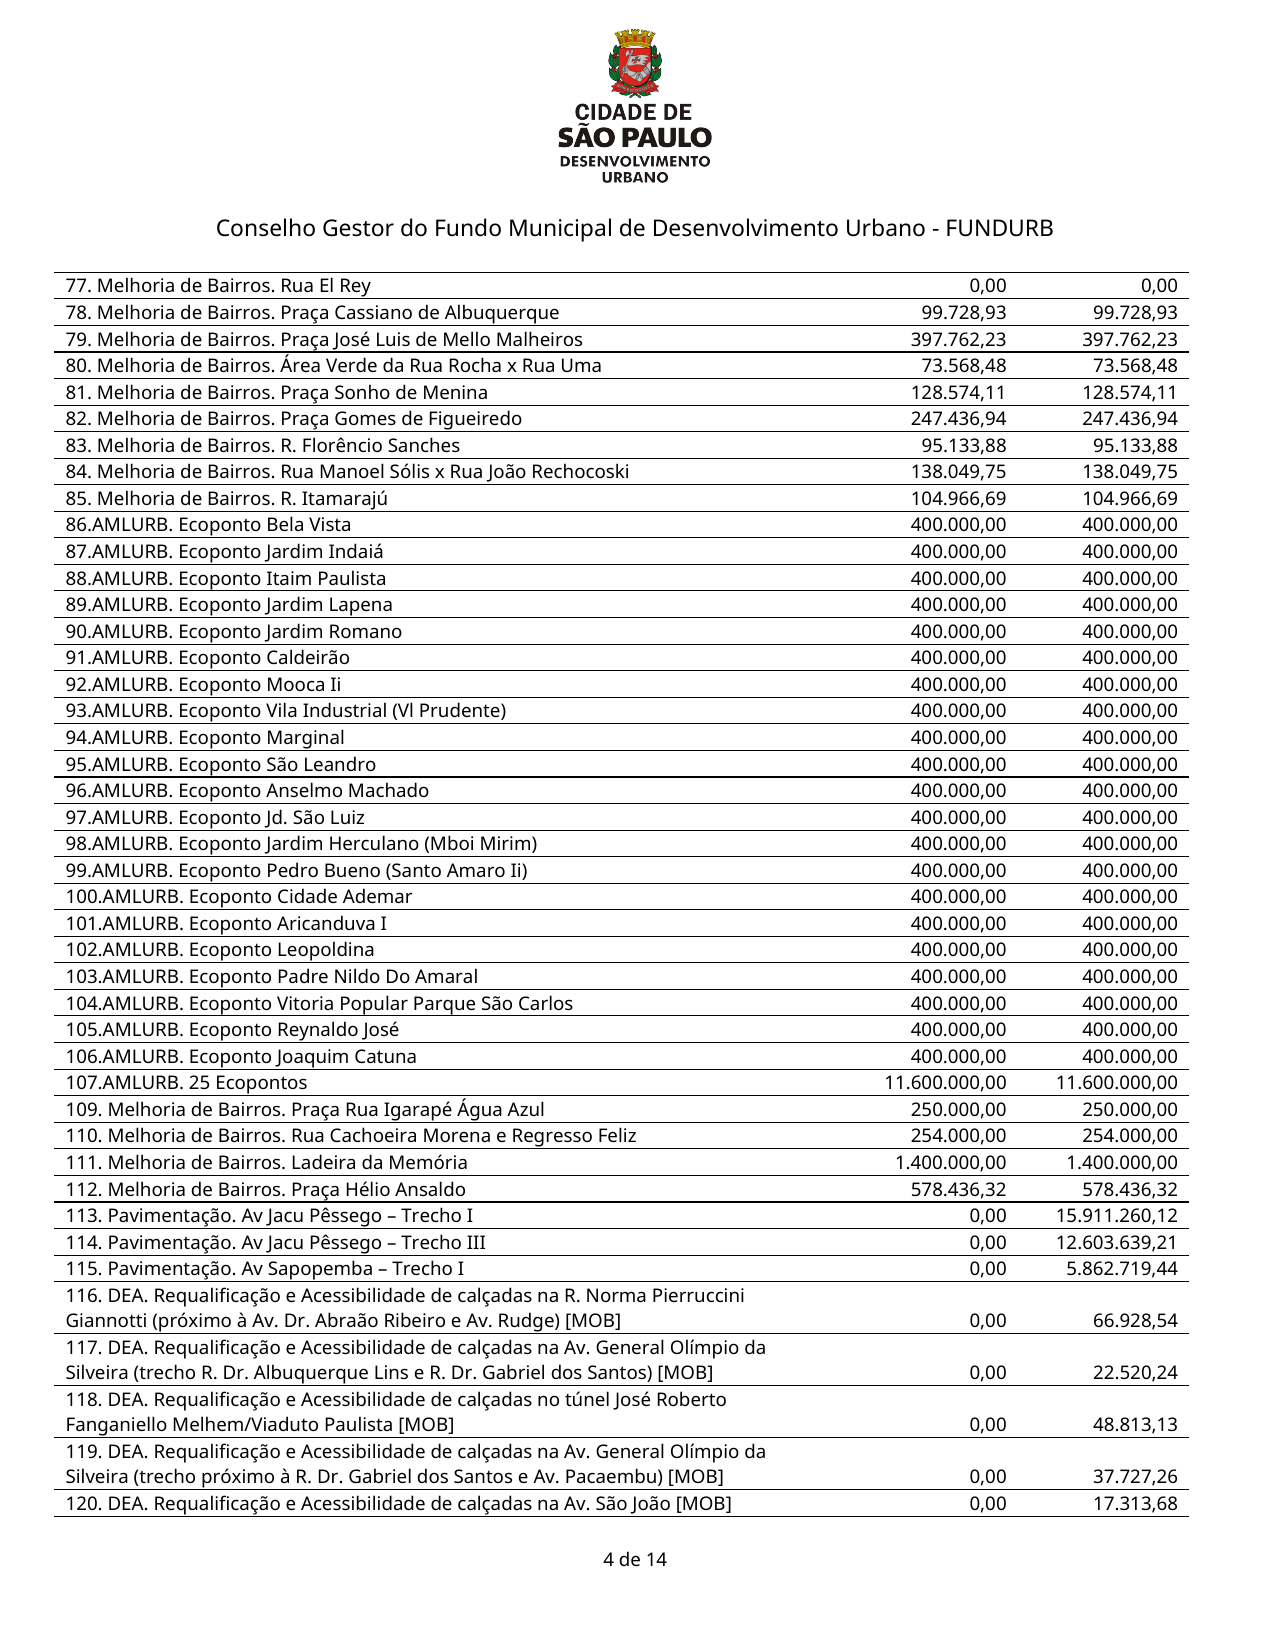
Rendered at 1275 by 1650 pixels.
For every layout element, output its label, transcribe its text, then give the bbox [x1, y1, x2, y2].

table_cell 400.000,00 [834, 565, 1018, 590]
table_cell 400.000,00 [1018, 910, 1189, 936]
table_cell 400.000,00 [1018, 1016, 1189, 1042]
table_cell 86.AMLURB. Ecoponto Bela Vista [54, 512, 834, 537]
table_cell 400.000,00 [1018, 591, 1189, 617]
table_cell 0,00 [834, 1256, 1018, 1281]
table_cell 105.AMLURB. Ecoponto Reynaldo José [54, 1016, 834, 1042]
table_cell 400.000,00 [1018, 804, 1189, 829]
table_cell 400.000,00 [834, 778, 1018, 803]
table_cell 103.AMLURB. Ecoponto Padre Nildo Do Amaral [54, 963, 834, 989]
table_cell 0,00 [1018, 273, 1189, 298]
table_cell 120. DEA. Requalificação e Acessibilidade de calçadas na Av. São João [MOB] [54, 1490, 834, 1516]
table_cell 400.000,00 [834, 591, 1018, 617]
table_cell 73.568,48 [834, 353, 1018, 378]
table_cell 100.AMLURB. Ecoponto Cidade Ademar [54, 884, 834, 909]
table_cell 97.AMLURB. Ecoponto Jd. São Luiz [54, 804, 834, 829]
table_cell 400.000,00 [834, 645, 1018, 670]
table_cell 578.436,32 [834, 1176, 1018, 1201]
table_cell 400.000,00 [834, 910, 1018, 936]
table_cell 95.133,88 [1018, 432, 1189, 458]
table_cell 79. Melhoria de Bairros. Praça José Luis de Mello Malheiros [54, 326, 834, 351]
table_cell 98.AMLURB. Ecoponto Jardim Herculano (Mboi Mirim) [54, 831, 834, 856]
table_cell 11.600.000,00 [1018, 1070, 1189, 1095]
table_cell 37.727,26 [1018, 1438, 1189, 1489]
table_cell 0,00 [834, 1229, 1018, 1254]
table_cell 578.436,32 [1018, 1176, 1189, 1201]
table_cell 113. Pavimentação. Av Jacu Pêssego – Trecho I [54, 1203, 834, 1228]
table_cell 400.000,00 [1018, 778, 1189, 803]
table_cell 115. Pavimentação. Av Sapopemba – Trecho I [54, 1256, 834, 1281]
table_cell 101.AMLURB. Ecoponto Aricanduva I [54, 910, 834, 936]
table_cell 400.000,00 [1018, 512, 1189, 537]
table_cell 66.928,54 [1018, 1282, 1189, 1333]
table_cell 88.AMLURB. Ecoponto Itaim Paulista [54, 565, 834, 590]
table_cell 1.400.000,00 [834, 1149, 1018, 1175]
table_cell 89.AMLURB. Ecoponto Jardim Lapena [54, 591, 834, 617]
table_cell 106.AMLURB. Ecoponto Joaquim Catuna [54, 1043, 834, 1068]
table_cell 400.000,00 [834, 804, 1018, 829]
table_cell 22.520,24 [1018, 1334, 1189, 1385]
table_cell 83. Melhoria de Bairros. R. Florêncio Sanches [54, 432, 834, 458]
table_cell 77. Melhoria de Bairros. Rua El Rey [54, 273, 834, 298]
table_cell 400.000,00 [1018, 884, 1189, 909]
table_cell 400.000,00 [834, 990, 1018, 1015]
table_cell 107.AMLURB. 25 Ecopontos [54, 1070, 834, 1095]
table_cell 400.000,00 [1018, 538, 1189, 564]
table_cell 400.000,00 [834, 831, 1018, 856]
table_cell 90.AMLURB. Ecoponto Jardim Romano [54, 618, 834, 643]
table_cell 254.000,00 [1018, 1123, 1189, 1148]
table_cell 95.133,88 [834, 432, 1018, 458]
table_cell 110. Melhoria de Bairros. Rua Cachoeira Morena e Regresso Feliz [54, 1123, 834, 1148]
table_cell 15.911.260,12 [1018, 1203, 1189, 1228]
table_cell 48.813,13 [1018, 1386, 1189, 1437]
table_cell 400.000,00 [834, 724, 1018, 750]
table_cell 250.000,00 [834, 1096, 1018, 1122]
table_cell 96.AMLURB. Ecoponto Anselmo Machado [54, 778, 834, 803]
table_cell 82. Melhoria de Bairros. Praça Gomes de Figueiredo [54, 406, 834, 431]
table_cell 117. DEA. Requalificação e Acessibilidade de calçadas na Av. General Olímpio da Silveira (trecho R. Dr. Albuquerque Lins e R. Dr. Gabriel dos Santos) [MOB] [54, 1334, 834, 1385]
table_cell 114. Pavimentação. Av Jacu Pêssego – Trecho III [54, 1229, 834, 1254]
table_cell 400.000,00 [1018, 937, 1189, 962]
table_cell 247.436,94 [834, 406, 1018, 431]
table_cell 400.000,00 [1018, 751, 1189, 776]
table_cell 400.000,00 [834, 884, 1018, 909]
table_cell 397.762,23 [1018, 326, 1189, 351]
table_cell 400.000,00 [1018, 990, 1189, 1015]
table_cell 104.AMLURB. Ecoponto Vitoria Popular Parque São Carlos [54, 990, 834, 1015]
table_cell 0,00 [834, 273, 1018, 298]
table_cell 0,00 [834, 1282, 1018, 1333]
table_cell 5.862.719,44 [1018, 1256, 1189, 1281]
table_cell 116. DEA. Requalificação e Acessibilidade de calçadas na R. Norma Pierruccini Giannotti (próximo à Av. Dr. Abraão Ribeiro e Av. Rudge) [MOB] [54, 1282, 834, 1333]
table_cell 104.966,69 [1018, 485, 1189, 511]
table_cell 1.400.000,00 [1018, 1149, 1189, 1175]
table_cell 102.AMLURB. Ecoponto Leopoldina [54, 937, 834, 962]
table_cell 78. Melhoria de Bairros. Praça Cassiano de Albuquerque [54, 299, 834, 325]
table_cell 84. Melhoria de Bairros. Rua Manoel Sólis x Rua João Rechocoski [54, 459, 834, 484]
table_cell 81. Melhoria de Bairros. Praça Sonho de Menina [54, 379, 834, 404]
table_cell 400.000,00 [1018, 831, 1189, 856]
table_cell 138.049,75 [1018, 459, 1189, 484]
table_cell 400.000,00 [834, 512, 1018, 537]
table_cell 118. DEA. Requalificação e Acessibilidade de calçadas no túnel José Roberto Fanganiello Melhem/Viaduto Paulista [MOB] [54, 1386, 834, 1437]
table_cell 128.574,11 [834, 379, 1018, 404]
table_cell 111. Melhoria de Bairros. Ladeira da Memória [54, 1149, 834, 1175]
table_cell 95.AMLURB. Ecoponto São Leandro [54, 751, 834, 776]
table_cell 99.AMLURB. Ecoponto Pedro Bueno (Santo Amaro Ii) [54, 857, 834, 883]
table_cell 119. DEA. Requalificação e Acessibilidade de calçadas na Av. General Olímpio da Silveira (trecho próximo à R. Dr. Gabriel dos Santos e Av. Pacaembu) [MOB] [54, 1438, 834, 1489]
table_cell 400.000,00 [834, 963, 1018, 989]
table_cell 400.000,00 [1018, 963, 1189, 989]
table_cell 400.000,00 [834, 1043, 1018, 1068]
table_cell 73.568,48 [1018, 353, 1189, 378]
table_cell 0,00 [834, 1203, 1018, 1228]
table_cell 400.000,00 [834, 1016, 1018, 1042]
table_cell 0,00 [834, 1490, 1018, 1516]
table_cell 400.000,00 [834, 671, 1018, 697]
table_cell 109. Melhoria de Bairros. Praça Rua Igarapé Água Azul [54, 1096, 834, 1122]
table_cell 94.AMLURB. Ecoponto Marginal [54, 724, 834, 750]
table_cell 400.000,00 [1018, 645, 1189, 670]
table_cell 400.000,00 [834, 698, 1018, 723]
table_cell 112. Melhoria de Bairros. Praça Hélio Ansaldo [54, 1176, 834, 1201]
table_cell 400.000,00 [1018, 1043, 1189, 1068]
table_cell 138.049,75 [834, 459, 1018, 484]
table_cell 400.000,00 [1018, 565, 1189, 590]
table_cell 400.000,00 [834, 857, 1018, 883]
table_cell 99.728,93 [1018, 299, 1189, 325]
table_cell 254.000,00 [834, 1123, 1018, 1148]
table_cell 12.603.639,21 [1018, 1229, 1189, 1254]
table_cell 0,00 [834, 1438, 1018, 1489]
table_cell 247.436,94 [1018, 406, 1189, 431]
table_cell 400.000,00 [834, 618, 1018, 643]
table_cell 91.AMLURB. Ecoponto Caldeirão [54, 645, 834, 670]
table_cell 400.000,00 [834, 751, 1018, 776]
table_cell 99.728,93 [834, 299, 1018, 325]
table_cell 80. Melhoria de Bairros. Área Verde da Rua Rocha x Rua Uma [54, 353, 834, 378]
table_cell 0,00 [834, 1386, 1018, 1437]
table_cell 104.966,69 [834, 485, 1018, 511]
table_cell 93.AMLURB. Ecoponto Vila Industrial (Vl Prudente) [54, 698, 834, 723]
table_cell 400.000,00 [1018, 724, 1189, 750]
table_cell 400.000,00 [834, 538, 1018, 564]
table_cell 17.313,68 [1018, 1490, 1189, 1516]
table_cell 400.000,00 [834, 937, 1018, 962]
table_cell 400.000,00 [1018, 857, 1189, 883]
table_cell 128.574,11 [1018, 379, 1189, 404]
table_cell 85. Melhoria de Bairros. R. Itamarajú [54, 485, 834, 511]
table_cell 0,00 [834, 1334, 1018, 1385]
table_cell 87.AMLURB. Ecoponto Jardim Indaiá [54, 538, 834, 564]
table_cell 400.000,00 [1018, 698, 1189, 723]
table_cell 250.000,00 [1018, 1096, 1189, 1122]
table_cell 400.000,00 [1018, 671, 1189, 697]
table_cell 400.000,00 [1018, 618, 1189, 643]
table_cell 397.762,23 [834, 326, 1018, 351]
table_cell 92.AMLURB. Ecoponto Mooca Ii [54, 671, 834, 697]
table_cell 11.600.000,00 [834, 1070, 1018, 1095]
